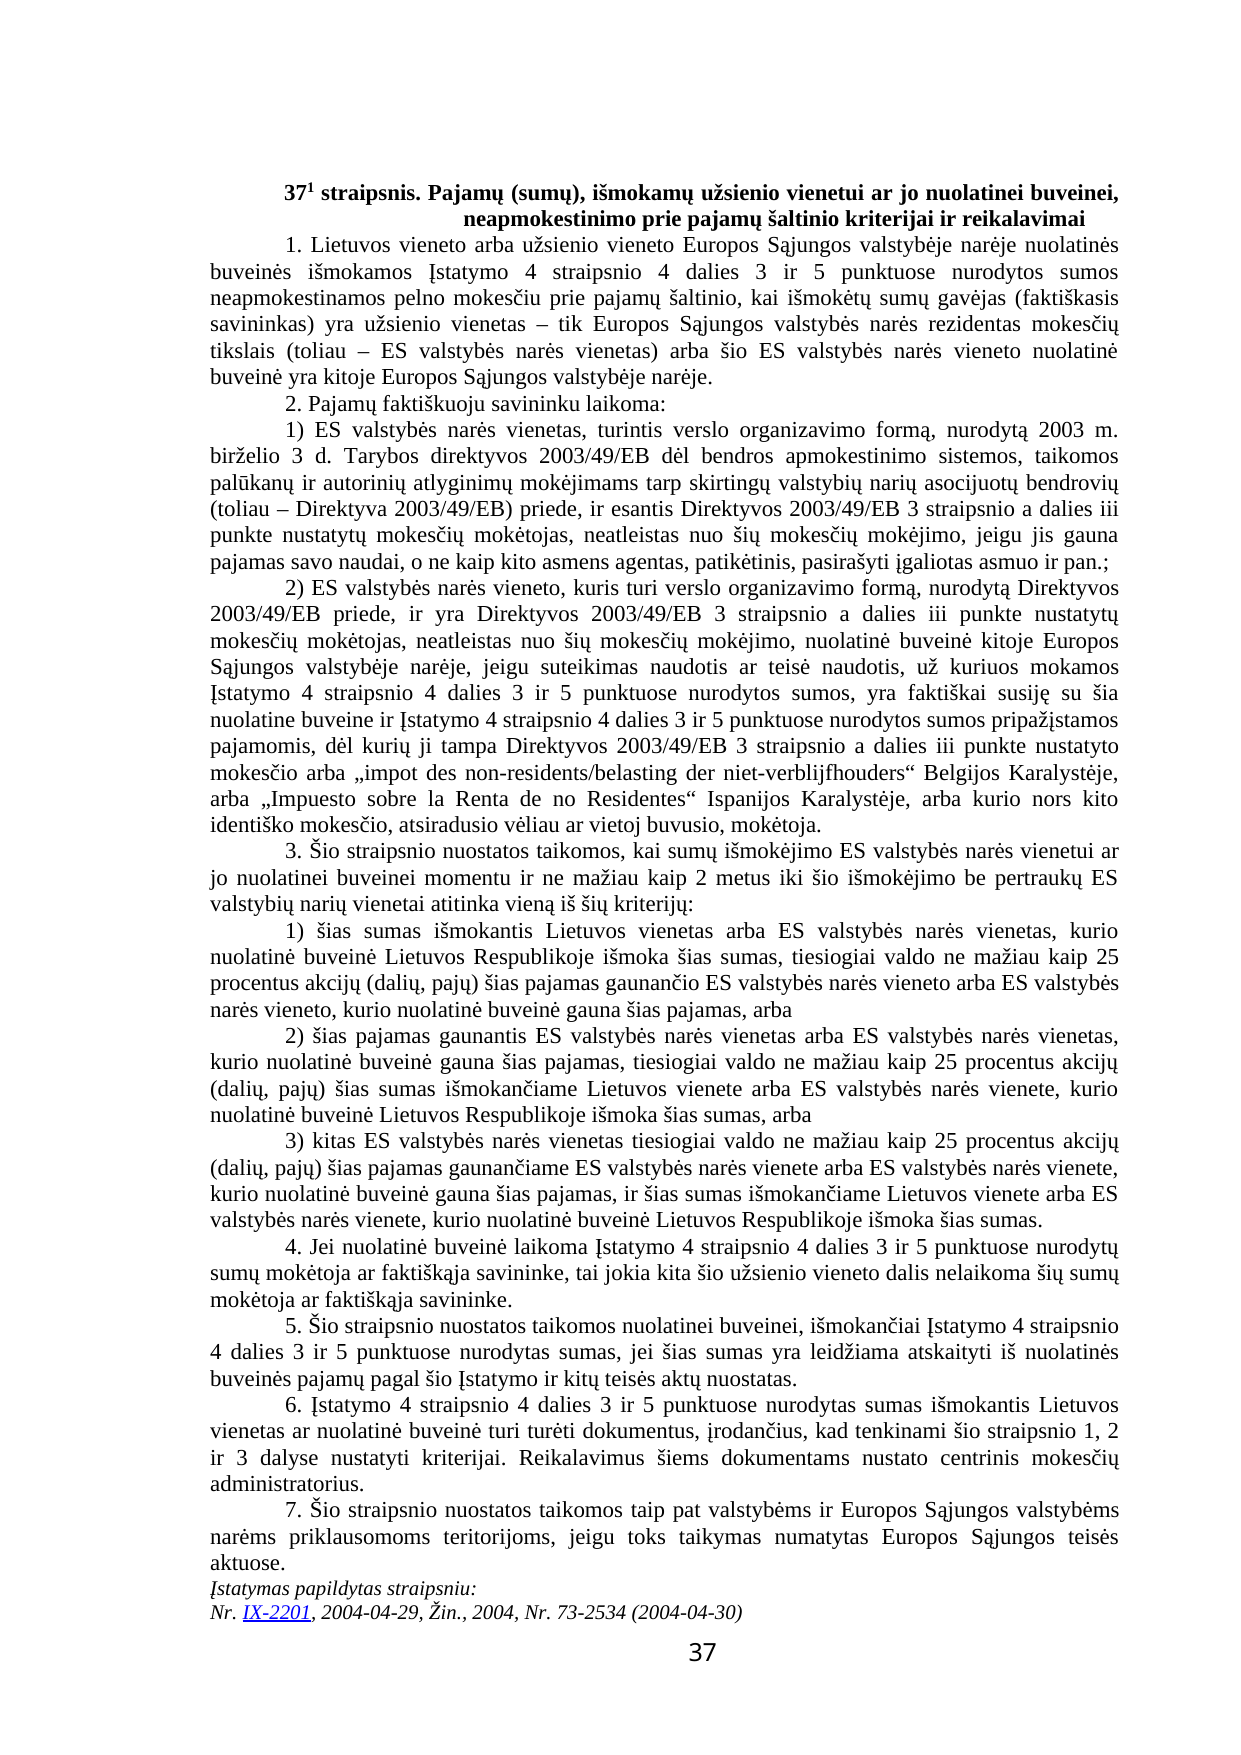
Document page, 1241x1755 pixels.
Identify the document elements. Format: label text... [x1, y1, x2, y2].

text 2) šias pajamas gaunantis ES valstybės narės vienetas arba ES valstybės narės vienetas, kurio nuolatinė buveinė gauna šias pajamas, tiesiogiai valdo ne mažiau kaip 25 procentus akcijų (dalių, pajų) šias sumas išmokančiame Lietuvos vienete arba ES valstybės narės vienete, kurio nuolatinė buveinė Lietuvos Respublikoje išmoka šias sumas, arba [210, 1022, 1120, 1127]
text 4. Jei nuolatinė buveinė laikoma Įstatymo 4 straipsnio 4 dalies 3 ir 5 punktuose nurodytų sumų mokėtoja ar faktiškąja savininke, tai jokia kita šio užsienio vieneto dalis nelaikoma šių sumų mokėtoja ar faktiškąja savininke. [210, 1233, 1120, 1312]
text 371 straipsnis. Pajamų (sumų), išmokamų užsienio vienetui ar jo nuolatinei buveinei, neapmokestinimo prie pajamų šaltinio kriterijai ir reikalavimai [284, 179, 1120, 231]
text 6. Įstatymo 4 straipsnio 4 dalies 3 ir 5 punktuose nurodytas sumas išmokantis Lietuvos vienetas ar nuolatinė buveinė turi turėti dokumentus, įrodančius, kad tenkinami šio straipsnio 1, 2 ir 3 dalyse nustatyti kriterijai. Reikalavimus šiems dokumentams nustato centrinis mokesčių administratorius. [210, 1391, 1120, 1496]
text 3) kitas ES valstybės narės vienetas tiesiogiai valdo ne mažiau kaip 25 procentus akcijų (dalių, pajų) šias pajamas gaunančiame ES valstybės narės vienete arba ES valstybės narės vienete, kurio nuolatinė buveinė gauna šias pajamas, ir šias sumas išmokančiame Lietuvos vienete arba ES valstybės narės vienete, kurio nuolatinė buveinė Lietuvos Respublikoje išmoka šias sumas. [210, 1127, 1120, 1233]
text 7. Šio straipsnio nuostatos taikomos taip pat valstybėms ir Europos Sąjungos valstybėms narėms priklausomoms teritorijoms, jeigu toks taikymas numatytas Europos Sąjungos teisės aktuose. [210, 1496, 1120, 1576]
text Nr. IX-2201, 2004-04-29, Žin., 2004, Nr. 73-2534 (2004-04-30) [210, 1599, 1120, 1624]
text 1) šias sumas išmokantis Lietuvos vienetas arba ES valstybės narės vienetas, kurio nuolatinė buveinė Lietuvos Respublikoje išmoka šias sumas, tiesiogiai valdo ne mažiau kaip 25 procentus akcijų (dalių, pajų) šias pajamas gaunančio ES valstybės narės vieneto arba ES valstybės narės vieneto, kurio nuolatinė buveinė gauna šias pajamas, arba [210, 917, 1120, 1022]
text 1. Lietuvos vieneto arba užsienio vieneto Europos Sąjungos valstybėje narėje nuolatinės buveinės išmokamos Įstatymo 4 straipsnio 4 dalies 3 ir 5 punktuose nurodytos sumos neapmokestinamos pelno mokesčiu prie pajamų šaltinio, kai išmokėtų sumų gavėjas (faktiškasis savininkas) yra užsienio vienetas – tik Europos Sąjungos valstybės narės rezidentas mokesčių tikslais (toliau – ES valstybės narės vienetas) arba šio ES valstybės narės vieneto nuolatinė buveinė yra kitoje Europos Sąjungos valstybėje narėje. [210, 231, 1120, 389]
text 5. Šio straipsnio nuostatos taikomos nuolatinei buveinei, išmokančiai Įstatymo 4 straipsnio 4 dalies 3 ir 5 punktuose nurodytas sumas, jei šias sumas yra leidžiama atskaityti iš nuolatinės buveinės pajamų pagal šio Įstatymo ir kitų teisės aktų nuostatas. [210, 1312, 1120, 1391]
text 3. Šio straipsnio nuostatos taikomos, kai sumų išmokėjimo ES valstybės narės vienetui ar jo nuolatinei buveinei momentu ir ne mažiau kaip 2 metus iki šio išmokėjimo be pertraukų ES valstybių narių vienetai atitinka vieną iš šių kriterijų: [210, 838, 1120, 917]
text Įstatymas papildytas straipsniu: [210, 1576, 1120, 1599]
text 2) ES valstybės narės vieneto, kuris turi verslo organizavimo formą, nurodytą Direktyvos 2003/49/EB priede, ir yra Direktyvos 2003/49/EB 3 straipsnio a dalies iii punkte nustatytų mokesčių mokėtojas, neatleistas nuo šių mokesčių mokėjimo, nuolatinė buveinė kitoje Europos Sąjungos valstybėje narėje, jeigu suteikimas naudotis ar teisė naudotis, už kuriuos mokamos Įstatymo 4 straipsnio 4 dalies 3 ir 5 punktuose nurodytos sumos, yra faktiškai susiję su šia nuolatine buveine ir Įstatymo 4 straipsnio 4 dalies 3 ir 5 punktuose nurodytos sumos pripažįstamos pajamomis, dėl kurių ji tampa Direktyvos 2003/49/EB 3 straipsnio a dalies iii punkte nustatyto mokesčio arba „impot des non-residents/belasting der niet-verblijfhouders“ Belgijos Karalystėje, arba „Impuesto sobre la Renta de no Residentes“ Ispanijos Karalystėje, arba kurio nors kito identiško mokesčio, atsiradusio vėliau ar vietoj buvusio, mokėtoja. [210, 574, 1120, 838]
text 1) ES valstybės narės vienetas, turintis verslo organizavimo formą, nurodytą 2003 m. birželio 3 d. Tarybos direktyvos 2003/49/EB dėl bendros apmokestinimo sistemos, taikomos palūkanų ir autorinių atlyginimų mokėjimams tarp skirtingų valstybių narių asocijuotų bendrovių (toliau – Direktyva 2003/49/EB) priede, ir esantis Direktyvos 2003/49/EB 3 straipsnio a dalies iii punkte nustatytų mokesčių mokėtojas, neatleistas nuo šių mokesčių mokėjimo, jeigu jis gauna pajamas savo naudai, o ne kaip kito asmens agentas, patikėtinis, pasirašyti įgaliotas asmuo ir pan.; [210, 416, 1120, 574]
text 2. Pajamų faktiškuoju savininku laikoma: [210, 389, 1120, 416]
